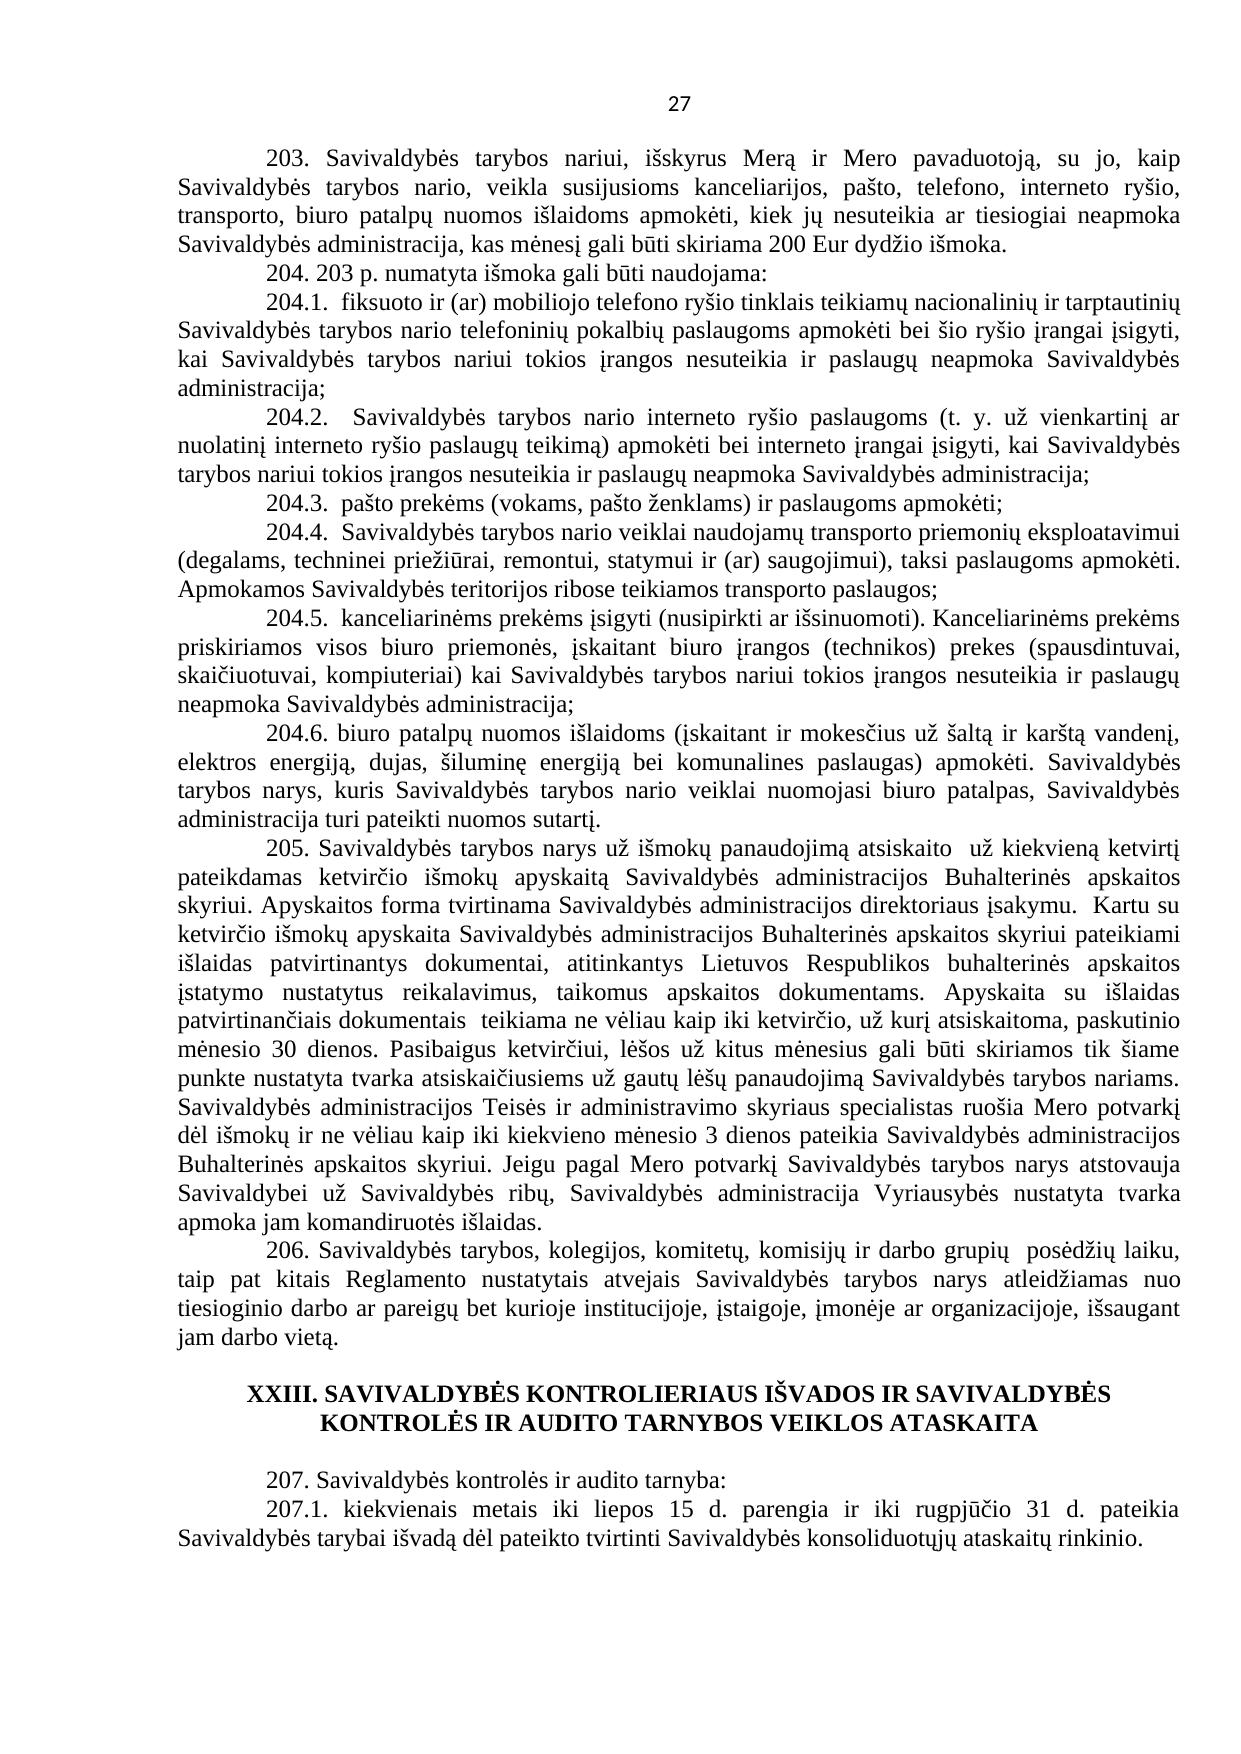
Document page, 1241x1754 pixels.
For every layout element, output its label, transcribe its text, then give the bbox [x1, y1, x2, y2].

text 204.5. kanceliarinėms prekėms įsigyti (nusipirkti ar išsinuomoti). Kanceliarinėms prekėms priskiriamos visos biuro priemonės, įskaitant biuro įrangos (technikos) prekes (spausdintuvai, skaičiuotuvai, kompiuteriai) kai Savivaldybės tarybos nariui tokios įrangos nesuteikia ir paslaugų neapmoka Savivaldybės administracija; [177, 603, 1181, 718]
text 204.2. Savivaldybės tarybos nario interneto ryšio paslaugoms (t. y. už vienkartinį ar nuolatinį interneto ryšio paslaugų teikimą) apmokėti bei interneto įrangai įsigyti, kai Savivaldybės tarybos nariui tokios įrangos nesuteikia ir paslaugų neapmoka Savivaldybės administracija; [177, 402, 1181, 488]
text 203. Savivaldybės tarybos nariui, išskyrus Merą ir Mero pavaduotoją, su jo, kaip Savivaldybės tarybos nario, veikla susijusioms kanceliarijos, pašto, telefono, interneto ryšio, transporto, biuro patalpų nuomos išlaidoms apmokėti, kiek jų nesuteikia ar tiesiogiai neapmoka Savivaldybės administracija, kas mėnesį gali būti skiriama 200 Eur dydžio išmoka. [177, 143, 1181, 258]
text 204.1. fiksuoto ir (ar) mobiliojo telefono ryšio tinklais teikiamų nacionalinių ir tarptautinių Savivaldybės tarybos nario telefoninių pokalbių paslaugoms apmokėti bei šio ryšio įrangai įsigyti, kai Savivaldybės tarybos nariui tokios įrangos nesuteikia ir paslaugų neapmoka Savivaldybės administracija; [177, 287, 1181, 402]
text XXIII. SAVIVALDYBĖS KONTROLIERIAUS IŠVADOS IR SAVIVALDYBĖS KONTROLĖS IR AUDITO TARNYBOS VEIKLOS ATASKAITA [177, 1379, 1181, 1437]
text 205. Savivaldybės tarybos narys už išmokų panaudojimą atsiskaito už kiekvieną ketvirtį pateikdamas ketvirčio išmokų apyskaitą Savivaldybės administracijos Buhalterinės apskaitos skyriui. Apyskaitos forma tvirtinama Savivaldybės administracijos direktoriaus įsakymu. Kartu su ketvirčio išmokų apyskaita Savivaldybės administracijos Buhalterinės apskaitos skyriui pateikiami išlaidas patvirtinantys dokumentai, atitinkantys Lietuvos Respublikos buhalterinės apskaitos įstatymo nustatytus reikalavimus, taikomus apskaitos dokumentams. Apyskaita su išlaidas patvirtinančiais dokumentais teikiama ne vėliau kaip iki ketvirčio, už kurį atsiskaitoma, paskutinio mėnesio 30 dienos. Pasibaigus ketvirčiui, lėšos už kitus mėnesius gali būti skiriamos tik šiame punkte nustatyta tvarka atsiskaičiusiems už gautų lėšų panaudojimą Savivaldybės tarybos nariams. Savivaldybės administracijos Teisės ir administravimo skyriaus specialistas ruošia Mero potvarkį dėl išmokų ir ne vėliau kaip iki kiekvieno mėnesio 3 dienos pateikia Savivaldybės administracijos Buhalterinės apskaitos skyriui. Jeigu pagal Mero potvarkį Savivaldybės tarybos narys atstovauja Savivaldybei už Savivaldybės ribų, Savivaldybės administracija Vyriausybės nustatyta tvarka apmoka jam komandiruotės išlaidas. [177, 833, 1181, 1236]
text 204.4. Savivaldybės tarybos nario veiklai naudojamų transporto priemonių eksploatavimui (degalams, techninei priežiūrai, remontui, statymui ir (ar) saugojimui), taksi paslaugoms apmokėti. Apmokamos Savivaldybės teritorijos ribose teikiamos transporto paslaugos; [177, 517, 1181, 603]
text 204.6. biuro patalpų nuomos išlaidoms (įskaitant ir mokesčius už šaltą ir karštą vandenį, elektros energiją, dujas, šiluminę energiją bei komunalines paslaugas) apmokėti. Savivaldybės tarybos narys, kuris Savivaldybės tarybos nario veiklai nuomojasi biuro patalpas, Savivaldybės administracija turi pateikti nuomos sutartį. [177, 718, 1181, 833]
text 204.3. pašto prekėms (vokams, pašto ženklams) ir paslaugoms apmokėti; [177, 488, 1181, 517]
text 207. Savivaldybės kontrolės ir audito tarnyba: [177, 1466, 1181, 1494]
text 206. Savivaldybės tarybos, kolegijos, komitetų, komisijų ir darbo grupių posėdžių laiku, taip pat kitais Reglamento nustatytais atvejais Savivaldybės tarybos narys atleidžiamas nuo tiesioginio darbo ar pareigų bet kurioje institucijoje, įstaigoje, įmonėje ar organizacijoje, išsaugant jam darbo vietą. [177, 1236, 1181, 1351]
text 207.1. kiekvienais metais iki liepos 15 d. parengia ir iki rugpjūčio 31 d. pateikia Savivaldybės tarybai išvadą dėl pateikto tvirtinti Savivaldybės konsoliduotųjų ataskaitų rinkinio. [177, 1494, 1181, 1552]
text 204. 203 p. numatyta išmoka gali būti naudojama: [177, 258, 1181, 287]
